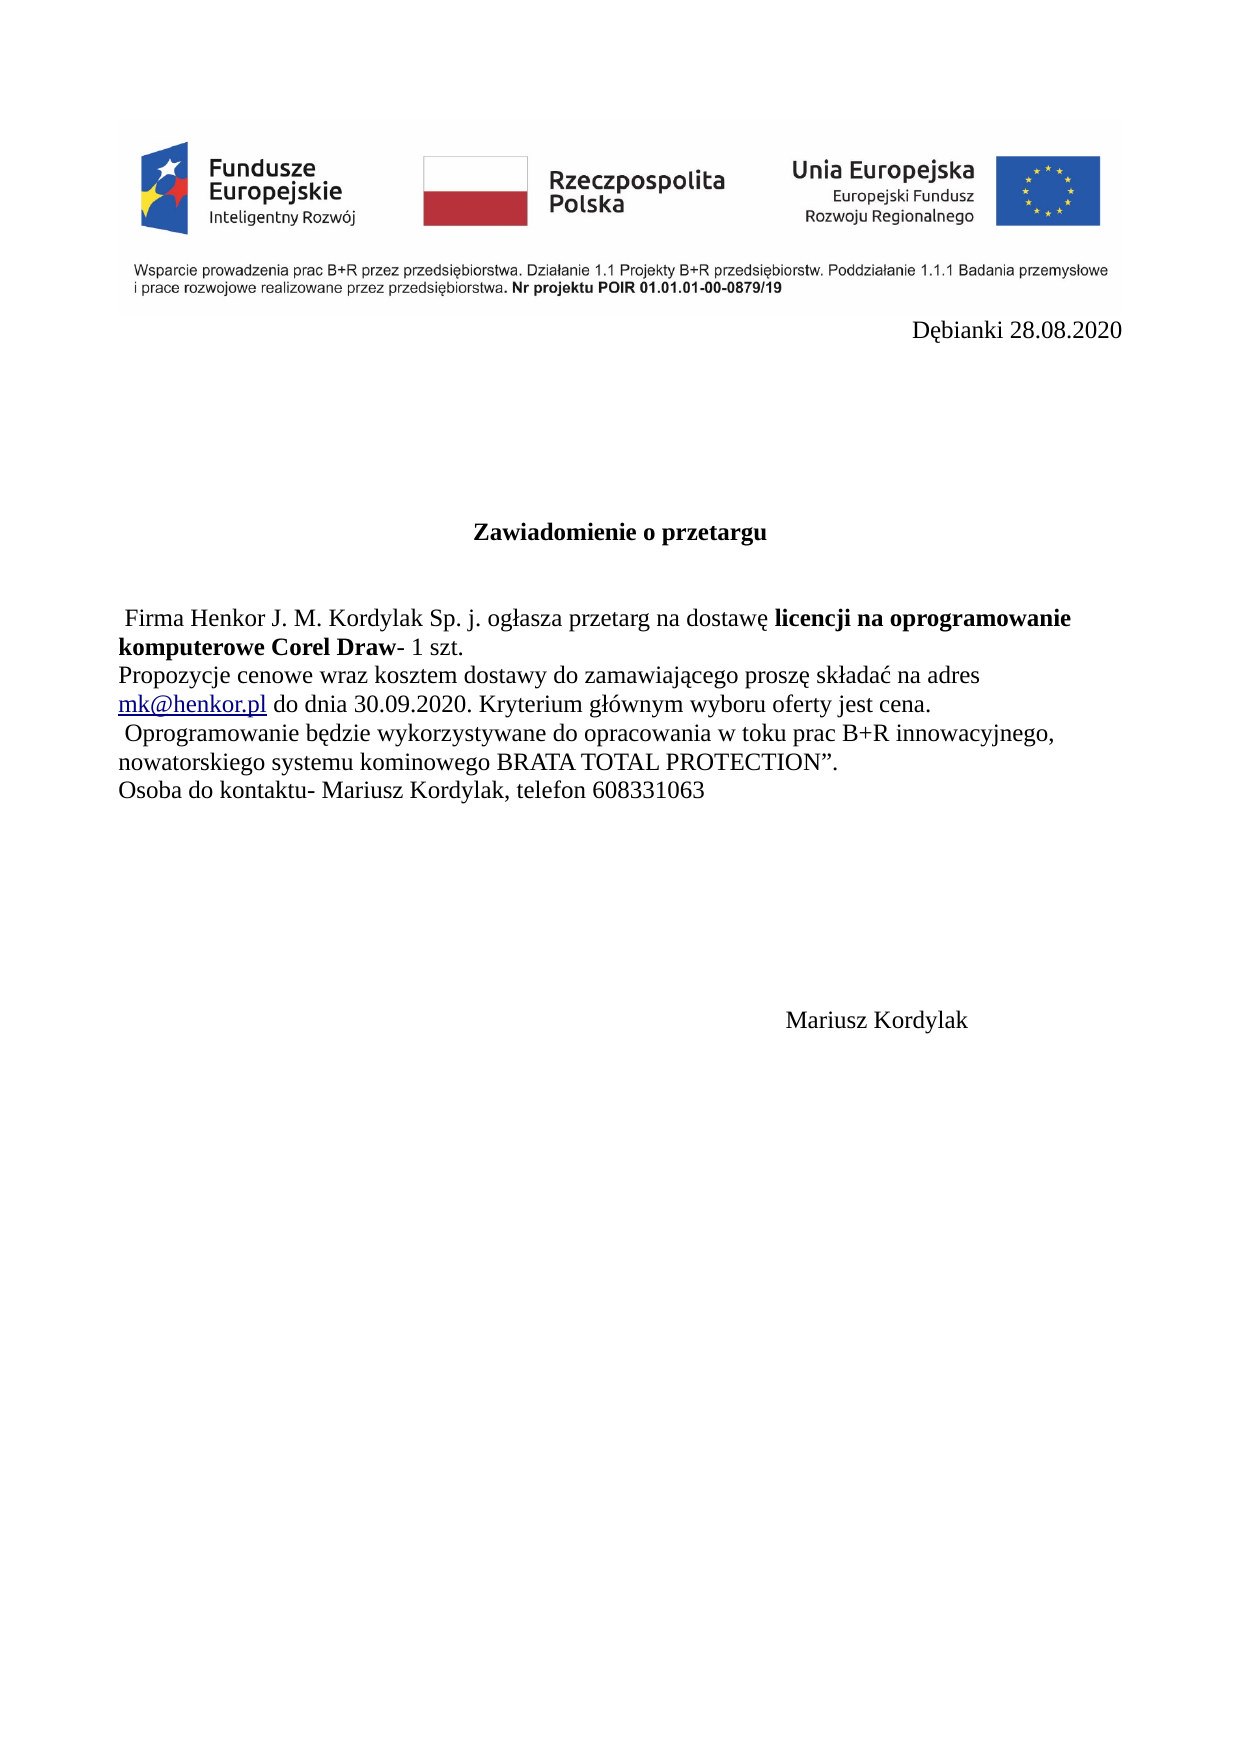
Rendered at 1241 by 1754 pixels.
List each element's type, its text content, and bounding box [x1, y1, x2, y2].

text Oprogramowanie będzie wykorzystywane do opracowania w toku prac B+R innowacyjnego, nowatorskiego systemu kominowego BRATA TOTAL PROTECTION”. [118, 718, 1122, 776]
text Propozycje cenowe wraz kosztem dostawy do zamawiającego proszę składać na adres mk@henkor.pl do dnia 30.09.2020. Kryterium głównym wyboru oferty jest cena. [118, 661, 1122, 718]
text Osoba do kontaktu- Mariusz Kordylak, telefon 608331063 [118, 776, 1122, 804]
text Zawiadomienie o przetargu [118, 517, 1122, 546]
text Mariusz Kordylak [118, 1006, 1122, 1034]
text Dębianki 28.08.2020 [118, 316, 1122, 344]
text Firma Henkor J. M. Kordylak Sp. j. ogłasza przetarg na dostawę licencji na oprogramowanie komputerowe Corel Draw- 1 szt. [118, 603, 1122, 661]
